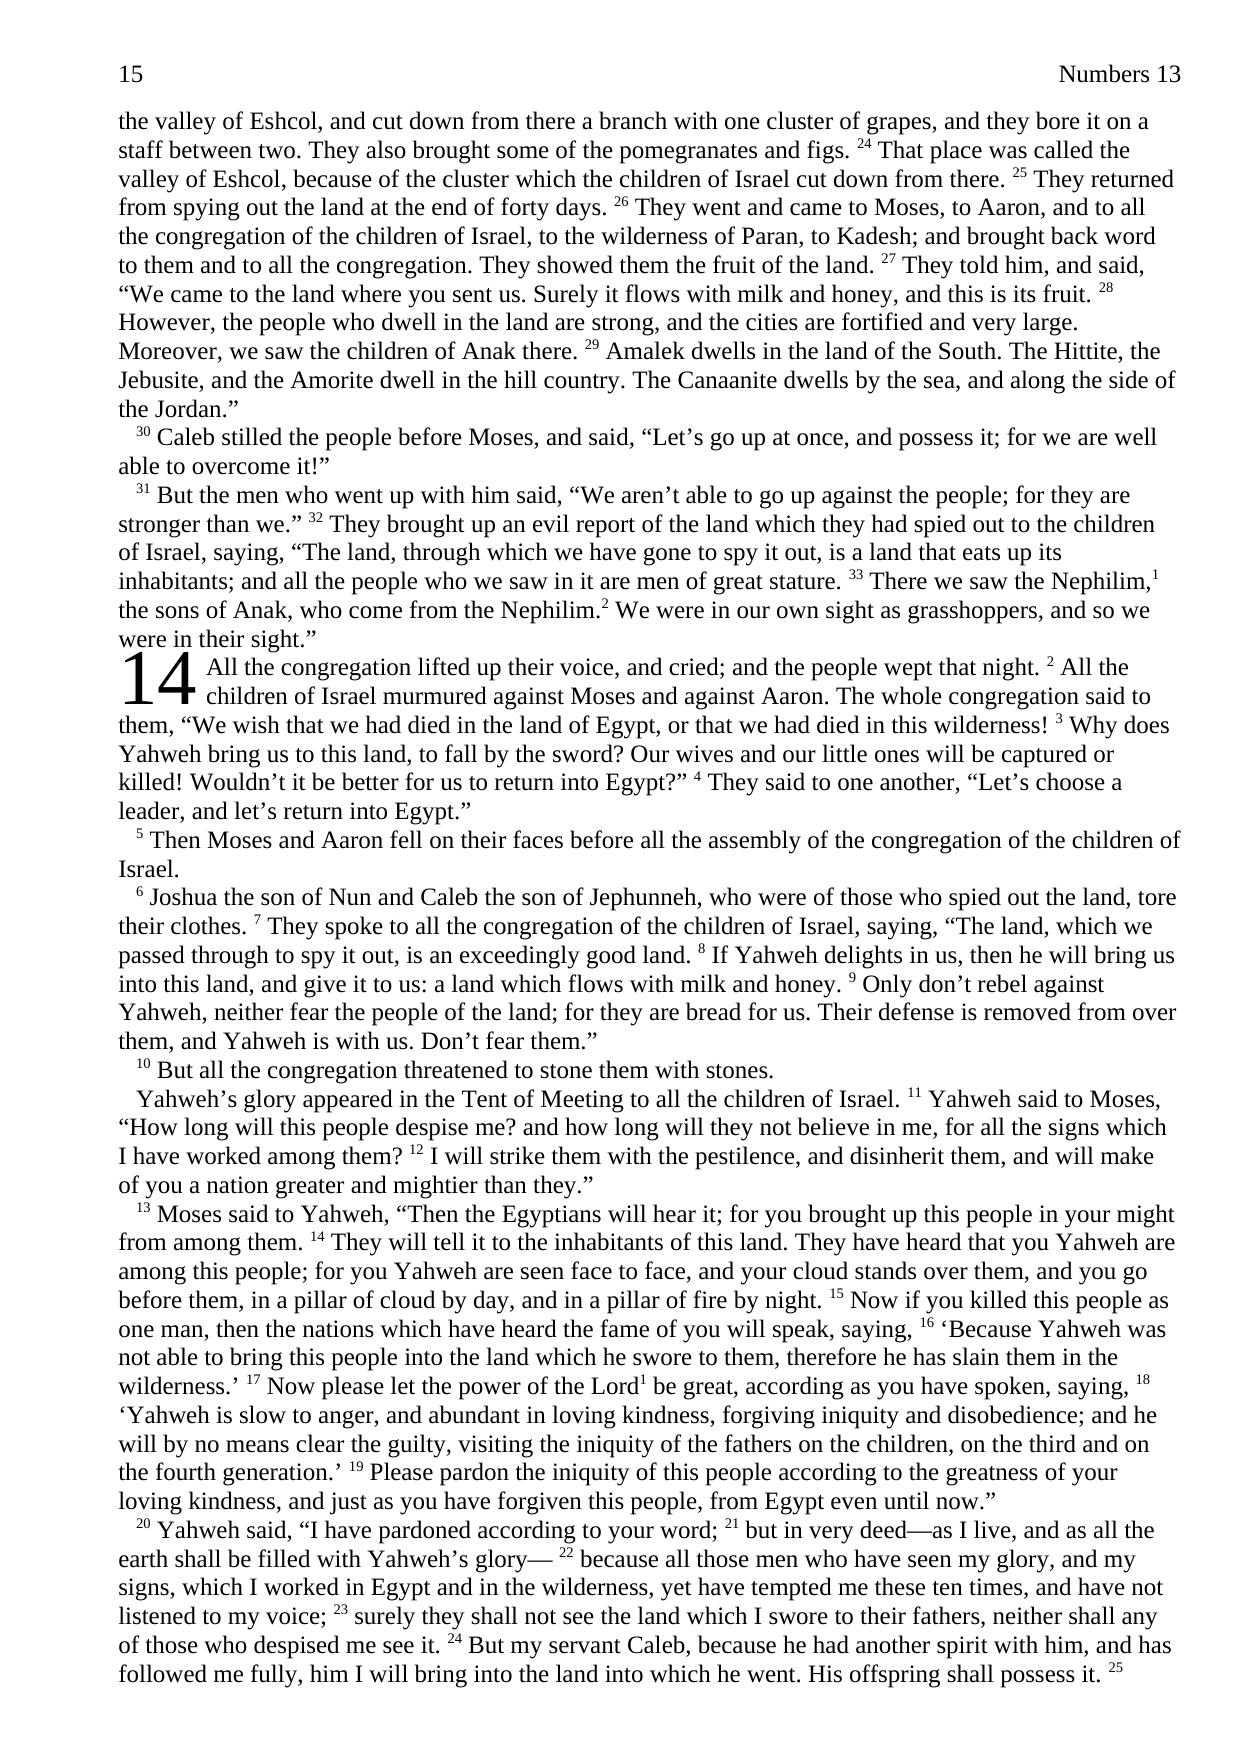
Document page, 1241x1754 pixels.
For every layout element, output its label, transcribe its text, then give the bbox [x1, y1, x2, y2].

text the valley of Eshcol, and cut down from there a branch with one cluster of grapes, and they bore it on a staff between two. They also brought some of the pomegranates and figs. 24 That place was called the valley of Eshcol, because of the cluster which the children of Israel cut down from there. 25 They returned from spying out the land at the end of forty days. 26 They went and came to Moses, to Aaron, and to all the congregation of the children of Israel, to the wilderness of Paran, to Kadesh; and brought back word to them and to all the congregation. They showed them the fruit of the land. 27 They told him, and said, “We came to the land where you sent us. Surely it flows with milk and honey, and this is its fruit. 28 However, the people who dwell in the land are strong, and the cities are fortified and very large. Moreover, we saw the children of Anak there. 29 Amalek dwells in the land of the South. The Hittite, the Jebusite, and the Amorite dwell in the hill country. The Canaanite dwells by the sea, and along the side of the Jordan.” [118, 106, 1181, 422]
text 20 Yahweh said, “I have pardoned according to your word; 21 but in very deed—as I live, and as all the earth shall be filled with Yahweh’s glory— 22 because all those men who have seen my glory, and my signs, which I worked in Egypt and in the wilderness, yet have tempted me these ten times, and have not listened to my voice; 23 surely they shall not see the land which I swore to their fathers, neither shall any of those who despised me see it. 24 But my servant Caleb, because he had another spirit with him, and has followed me fully, him I will bring into the land into which he went. His offspring shall possess it. 25 [118, 1515, 1181, 1687]
text 13 Moses said to Yahweh, “Then the Egyptians will hear it; for you brought up this people in your might from among them. 14 They will tell it to the inhabitants of this land. They have heard that you Yahweh are among this people; for you Yahweh are seen face to face, and your cloud stands over them, and you go before them, in a pillar of cloud by day, and in a pillar of fire by night. 15 Now if you killed this people as one man, then the nations which have heard the fame of you will speak, saying, 16 ‘Because Yahweh was not able to bring this people into the land which he swore to them, therefore he has slain them in the wilderness.’ 17 Now please let the power of the Lord1 be great, according as you have spoken, saying, 18 ‘Yahweh is slow to anger, and abundant in loving kindness, forgiving iniquity and disobedience; and he will by no means clear the guilty, visiting the iniquity of the fathers on the children, on the third and on the fourth generation.’ 19 Please pardon the iniquity of this people according to the greatness of your loving kindness, and just as you have forgiven this people, from Egypt even until now.” [118, 1199, 1181, 1515]
text 5 Then Moses and Aaron fell on their faces before all the assembly of the congregation of the children of Israel. [118, 825, 1181, 882]
text Yahweh’s glory appeared in the Tent of Meeting to all the children of Israel. 11 Yahweh said to Moses, “How long will this people despise me? and how long will they not believe in me, for all the signs which I have worked among them? 12 I will strike them with the pestilence, and disinherit them, and will make of you a nation greater and mightier than they.” [118, 1084, 1181, 1199]
text 14All the congregation lifted up their voice, and cried; and the people wept that night. 2 All the children of Israel murmured against Moses and against Aaron. The whole congregation said to them, “We wish that we had died in the land of Egypt, or that we had died in this wilderness! 3 Why does Yahweh bring us to this land, to fall by the sword? Our wives and our little ones will be captured or killed! Wouldn’t it be better for us to return into Egypt?” 4 They said to one another, “Let’s choose a leader, and let’s return into Egypt.” [118, 652, 1181, 825]
text 31 But the men who went up with him said, “We aren’t able to go up against the people; for they are stronger than we.” 32 They brought up an evil report of the land which they had spied out to the children of Israel, saying, “The land, through which we have gone to spy it out, is a land that eats up its inhabitants; and all the people who we saw in it are men of great stature. 33 There we saw the Nephilim,1 the sons of Anak, who come from the Nephilim.2 We were in our own sight as grasshoppers, and so we were in their sight.” [118, 480, 1181, 652]
text 10 But all the congregation threatened to stone them with stones. [118, 1055, 1181, 1084]
text 6 Joshua the son of Nun and Caleb the son of Jephunneh, who were of those who spied out the land, tore their clothes. 7 They spoke to all the congregation of the children of Israel, saying, “The land, which we passed through to spy it out, is an exceedingly good land. 8 If Yahweh delights in us, then he will bring us into this land, and give it to us: a land which flows with milk and honey. 9 Only don’t rebel against Yahweh, neither fear the people of the land; for they are bread for us. Their defense is removed from over them, and Yahweh is with us. Don’t fear them.” [118, 882, 1181, 1055]
text 30 Caleb stilled the people before Moses, and said, “Let’s go up at once, and possess it; for we are well able to overcome it!” [118, 422, 1181, 480]
